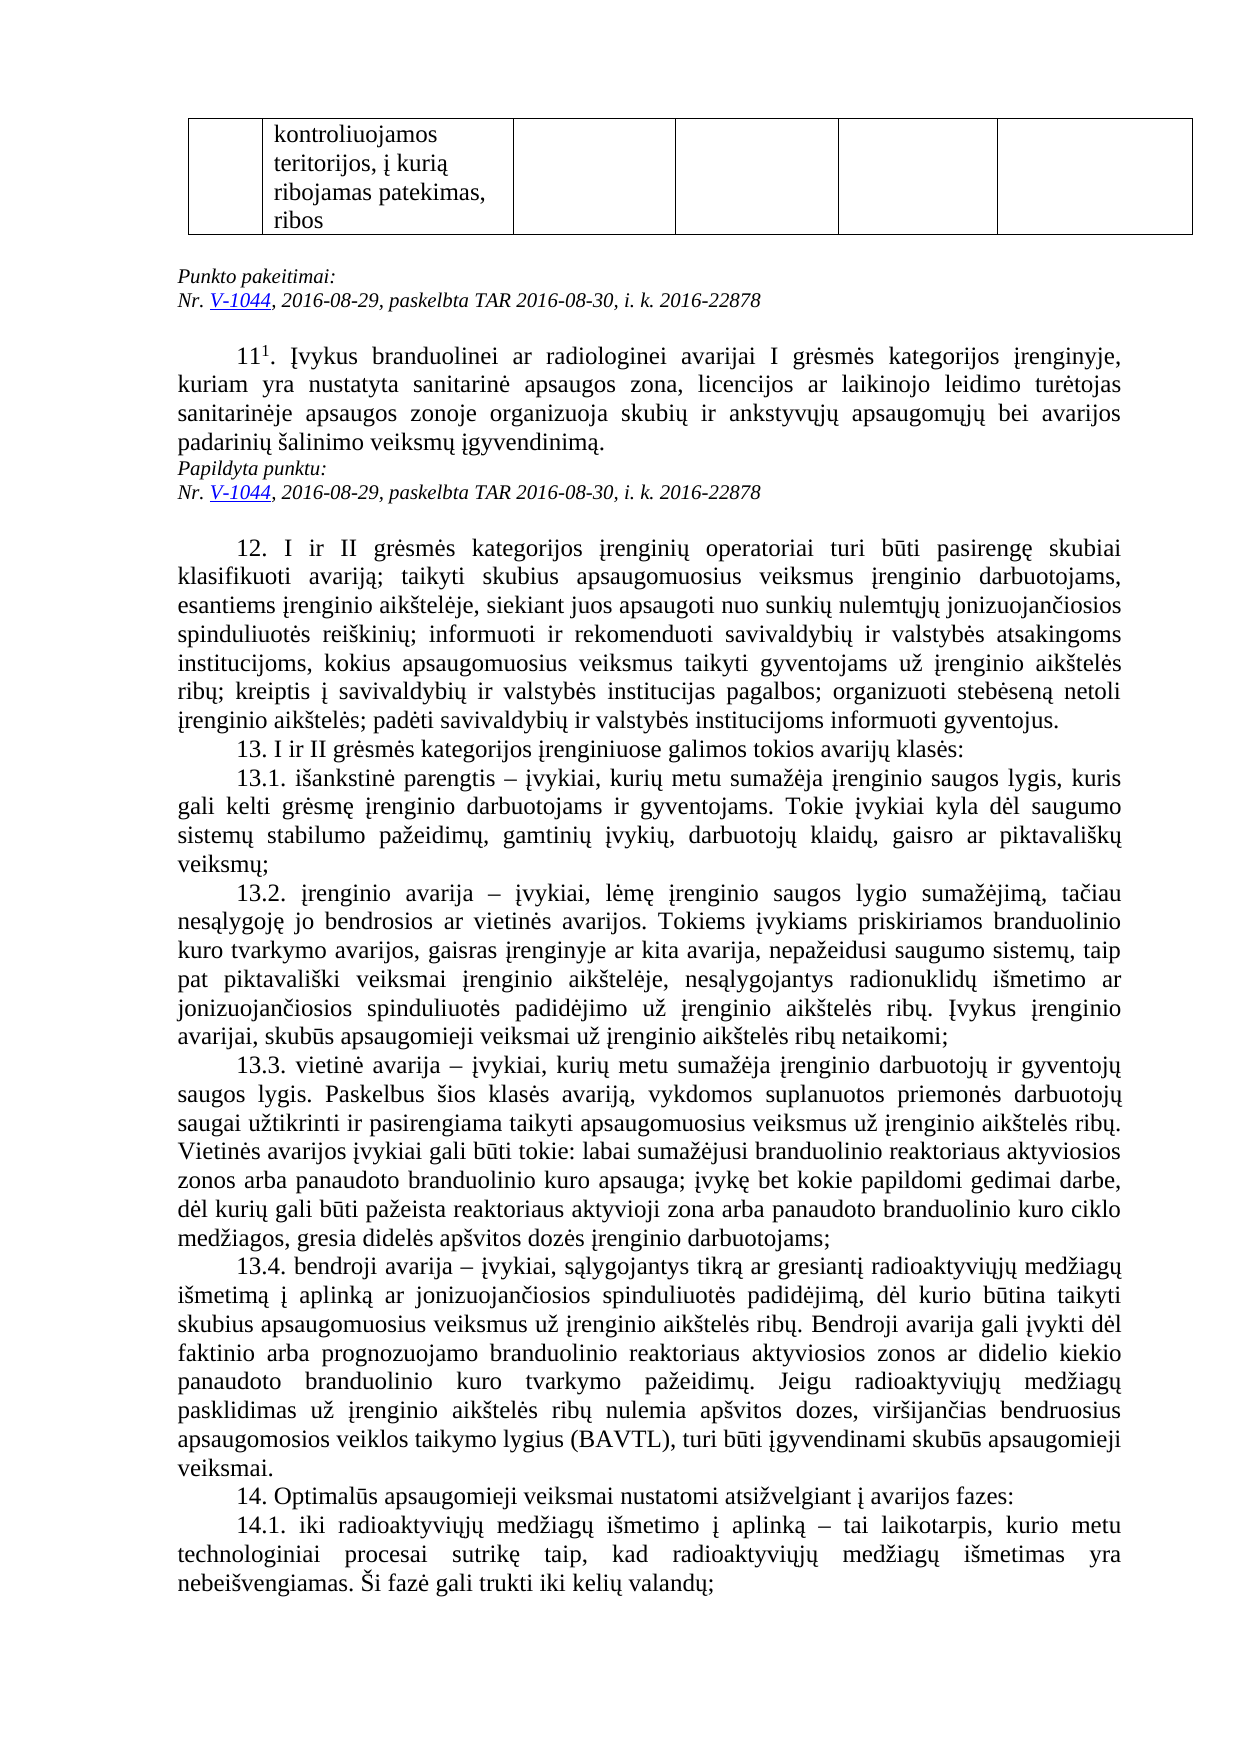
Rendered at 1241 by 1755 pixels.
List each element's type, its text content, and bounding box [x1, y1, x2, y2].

text 111. Įvykus branduolinei ar radiologinei avarijai I grėsmės kategorijos įrenginyje, kuriam yra nustatyta sanitarinė apsaugos zona, licencijos ar laikinojo leidimo turėtojas sanitarinėje apsaugos zonoje organizuoja skubių ir ankstyvųjų apsaugomųjų bei avarijos padarinių šalinimo veiksmų įgyvendinimą. [177, 341, 1122, 456]
table_cell kontroliuojamos teritorijos, į kurią ribojamas patekimas, ribos [263, 119, 513, 234]
table_cell [514, 119, 675, 234]
table_cell [676, 119, 838, 234]
text 14. Optimalūs apsaugomieji veiksmai nustatomi atsižvelgiant į avarijos fazes: [177, 1481, 1122, 1510]
text 13.3. vietinė avarija – įvykiai, kurių metu sumažėja įrenginio darbuotojų ir gyventojų saugos lygis. Paskelbus šios klasės avariją, vykdomos suplanuotos priemonės darbuotojų saugai užtikrinti ir pasirengiama taikyti apsaugomuosius veiksmus už įrenginio aikštelės ribų. Vietinės avarijos įvykiai gali būti tokie: labai sumažėjusi branduolinio reaktoriaus aktyviosios zonos arba panaudoto branduolinio kuro apsauga; įvykę bet kokie papildomi gedimai darbe, dėl kurių gali būti pažeista reaktoriaus aktyvioji zona arba panaudoto branduolinio kuro ciklo medžiagos, gresia didelės apšvitos dozės įrenginio darbuotojams; [177, 1050, 1122, 1251]
table_cell [189, 119, 262, 234]
text 14.1. iki radioaktyviųjų medžiagų išmetimo į aplinką – tai laikotarpis, kurio metu technologiniai procesai sutrikę taip, kad radioaktyviųjų medžiagų išmetimas yra nebeišvengiamas. Ši fazė gali trukti iki kelių valandų; [177, 1510, 1122, 1596]
table_cell [998, 119, 1192, 234]
text Nr. V-1044, 2016-08-29, paskelbta TAR 2016-08-30, i. k. 2016-22878 [177, 480, 1122, 504]
text Papildyta punktu: [177, 456, 1122, 480]
table_cell [839, 119, 997, 234]
text Nr. V-1044, 2016-08-29, paskelbta TAR 2016-08-30, i. k. 2016-22878 [177, 288, 1122, 312]
text 13.2. įrenginio avarija – įvykiai, lėmę įrenginio saugos lygio sumažėjimą, tačiau nesąlygoję jo bendrosios ar vietinės avarijos. Tokiems įvykiams priskiriamos branduolinio kuro tvarkymo avarijos, gaisras įrenginyje ar kita avarija, nepažeidusi saugumo sistemų, taip pat piktavališki veiksmai įrenginio aikštelėje, nesąlygojantys radionuklidų išmetimo ar jonizuojančiosios spinduliuotės padidėjimo už įrenginio aikštelės ribų. Įvykus įrenginio avarijai, skubūs apsaugomieji veiksmai už įrenginio aikštelės ribų netaikomi; [177, 878, 1122, 1050]
text Punkto pakeitimai: [177, 264, 1122, 288]
text 12. I ir II grėsmės kategorijos įrenginių operatoriai turi būti pasirengę skubiai klasifikuoti avariją; taikyti skubius apsaugomuosius veiksmus įrenginio darbuotojams, esantiems įrenginio aikštelėje, siekiant juos apsaugoti nuo sunkių nulemtųjų jonizuojančiosios spinduliuotės reiškinių; informuoti ir rekomenduoti savivaldybių ir valstybės atsakingoms institucijoms, kokius apsaugomuosius veiksmus taikyti gyventojams už įrenginio aikštelės ribų; kreiptis į savivaldybių ir valstybės institucijas pagalbos; organizuoti stebėseną netoli įrenginio aikštelės; padėti savivaldybių ir valstybės institucijoms informuoti gyventojus. [177, 533, 1122, 734]
text 13. I ir II grėsmės kategorijos įrenginiuose galimos tokios avarijų klasės: [177, 734, 1122, 763]
text 13.4. bendroji avarija – įvykiai, sąlygojantys tikrą ar gresiantį radioaktyviųjų medžiagų išmetimą į aplinką ar jonizuojančiosios spinduliuotės padidėjimą, dėl kurio būtina taikyti skubius apsaugomuosius veiksmus už įrenginio aikštelės ribų. Bendroji avarija gali įvykti dėl faktinio arba prognozuojamo branduolinio reaktoriaus aktyviosios zonos ar didelio kiekio panaudoto branduolinio kuro tvarkymo pažeidimų. Jeigu radioaktyviųjų medžiagų pasklidimas už įrenginio aikštelės ribų nulemia apšvitos dozes, viršijančias bendruosius apsaugomosios veiklos taikymo lygius (BAVTL), turi būti įgyvendinami skubūs apsaugomieji veiksmai. [177, 1251, 1122, 1481]
text 13.1. išankstinė parengtis – įvykiai, kurių metu sumažėja įrenginio saugos lygis, kuris gali kelti grėsmę įrenginio darbuotojams ir gyventojams. Tokie įvykiai kyla dėl saugumo sistemų stabilumo pažeidimų, gamtinių įvykių, darbuotojų klaidų, gaisro ar piktavališkų veiksmų; [177, 763, 1122, 878]
